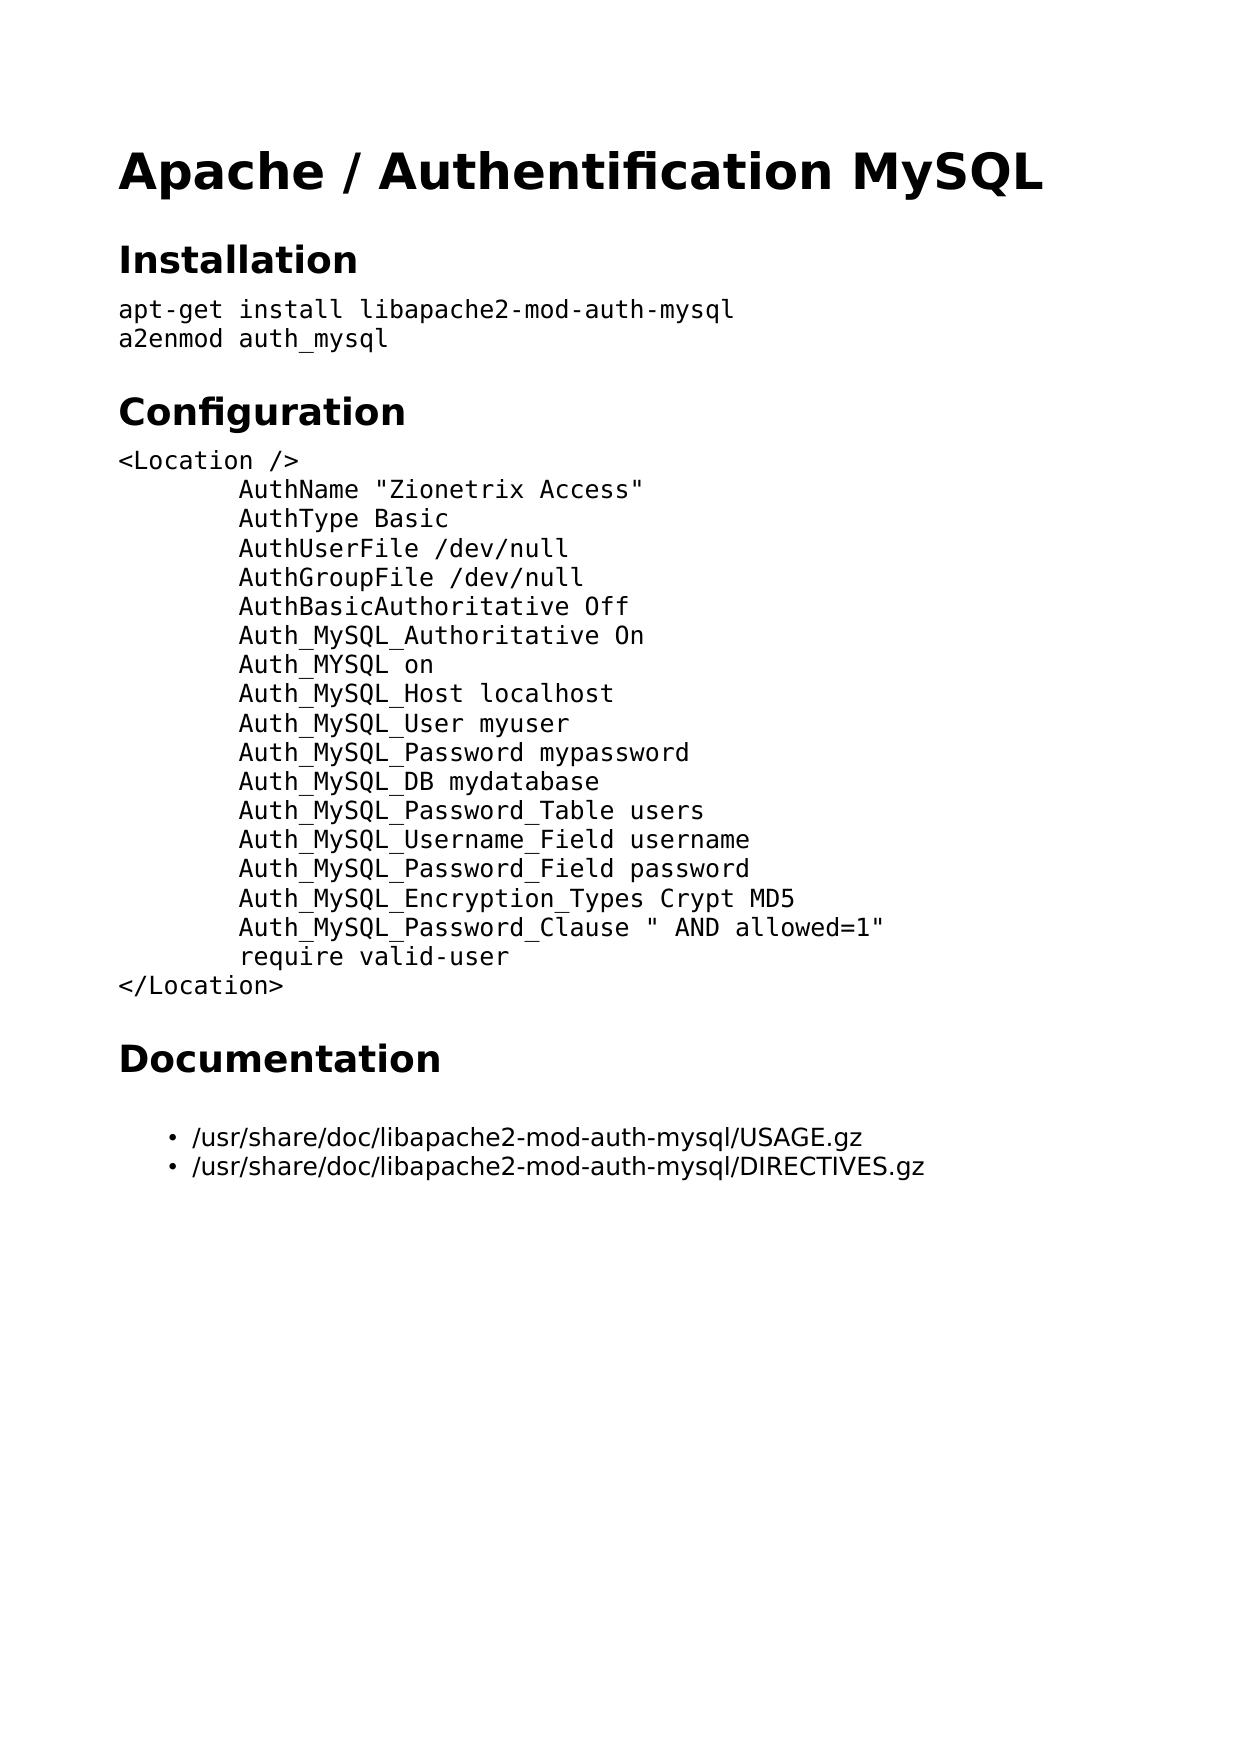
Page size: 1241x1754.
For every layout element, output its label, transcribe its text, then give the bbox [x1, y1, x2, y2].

subtitle Configuration [118, 390, 1122, 434]
list /usr/share/doc/libapache2-mod-auth-mysql/USAGE.gz [177, 1123, 1122, 1152]
subtitle Installation [118, 239, 1122, 282]
text apt-get install libapache2-mod-auth-mysql a2enmod auth_mysql [118, 295, 1122, 353]
text <Location /> AuthName "Zionetrix Access" AuthType Basic AuthUserFile /dev/null AuthGroupFile /dev/null AuthBasicAuthoritative Off Auth_MySQL_Authoritative On Auth_MYSQL on Auth_MySQL_Host localhost Auth_MySQL_User myuser Auth_MySQL_Password mypassword Auth_MySQL_DB mydatabase Auth_MySQL_Password_Table users Auth_MySQL_Username_Field username Auth_MySQL_Password_Field password Auth_MySQL_Encryption_Types Crypt MD5 Auth_MySQL_Password_Clause " AND allowed=1" require valid-user </Location> [118, 446, 1122, 1000]
subtitle Apache / Authentification MySQL [118, 143, 1122, 201]
list /usr/share/doc/libapache2-mod-auth-mysql/DIRECTIVES.gz [177, 1152, 1122, 1181]
subtitle Documentation [118, 1037, 1122, 1081]
